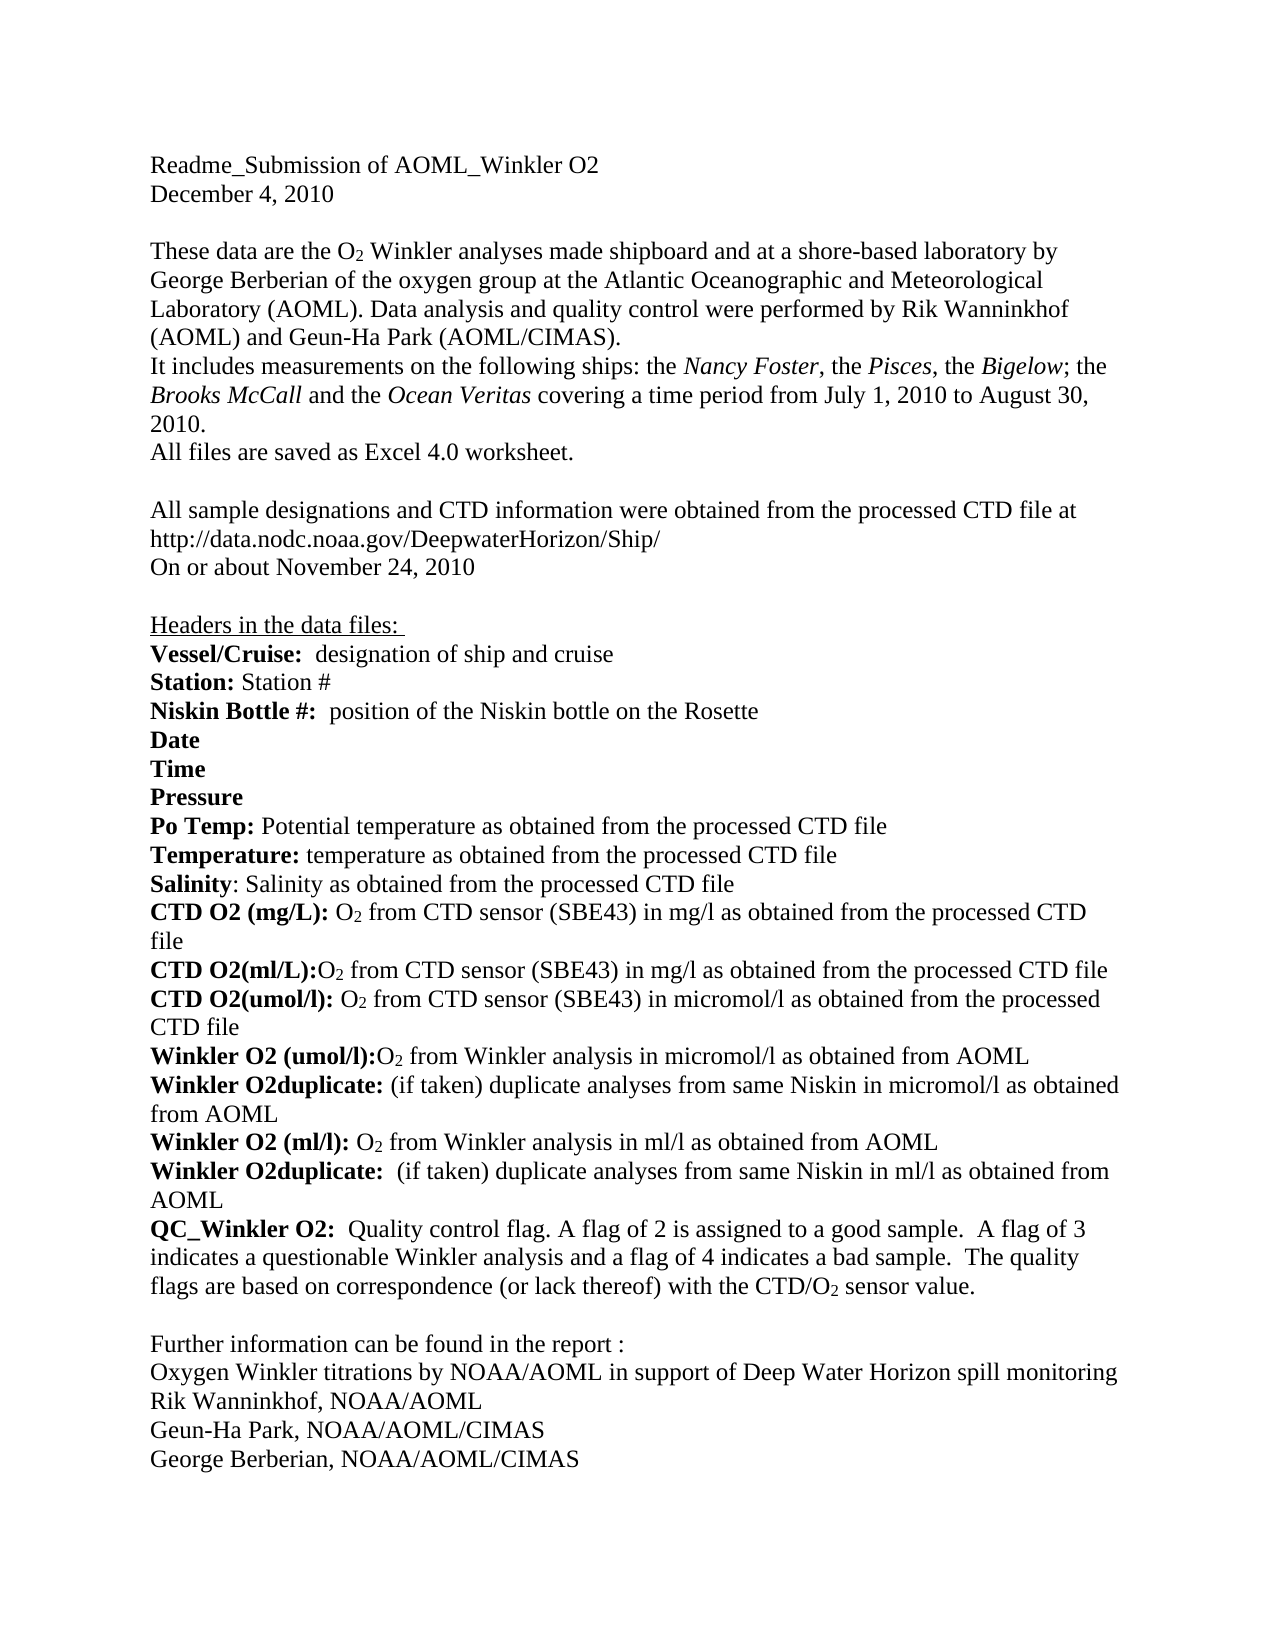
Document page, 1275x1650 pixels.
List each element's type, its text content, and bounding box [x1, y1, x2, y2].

text December 4, 2010 [150, 179, 1125, 207]
text All files are saved as Excel 4.0 worksheet. [150, 437, 1125, 466]
text CTD O2(umol/l): O2 from CTD sensor (SBE43) in micromol/l as obtained from the processed CTD file [150, 984, 1125, 1041]
text CTD O2 (mg/L): O2 from CTD sensor (SBE43) in mg/l as obtained from the processed CTD file [150, 897, 1125, 955]
text George Berberian, NOAA/AOML/CIMAS [150, 1444, 1125, 1472]
text Headers in the data files: [150, 610, 1125, 639]
text CTD O2(ml/L):O2 from CTD sensor (SBE43) in mg/l as obtained from the processed CTD file [150, 955, 1125, 984]
text QC_Winkler O2: Quality control flag. A flag of 2 is assigned to a good sample. A flag of 3 indicates a questionable Winkler analysis and a flag of 4 indicates a bad sample. The quality flags are based on correspondence (or lack thereof) with the CTD/O2 sensor value. [150, 1214, 1125, 1300]
text Winkler O2duplicate: (if taken) duplicate analyses from same Niskin in ml/l as obtained from AOML [150, 1156, 1125, 1214]
text Vessel/Cruise: designation of ship and cruise [150, 639, 1125, 667]
text Winkler O2 (umol/l):O2 from Winkler analysis in micromol/l as obtained from AOML [150, 1041, 1125, 1070]
text Station: Station # [150, 667, 1125, 696]
text Further information can be found in the report : [150, 1329, 1125, 1357]
text Winkler O2duplicate: (if taken) duplicate analyses from same Niskin in micromol/l as obtained from AOML [150, 1070, 1125, 1127]
text Pressure [150, 782, 1125, 811]
text Oxygen Winkler titrations by NOAA/AOML in support of Deep Water Horizon spill monitoring [150, 1357, 1125, 1386]
text Niskin Bottle #: position of the Niskin bottle on the Rosette [150, 696, 1125, 725]
text On or about November 24, 2010 [150, 552, 1125, 581]
text All sample designations and CTD information were obtained from the processed CTD file at [150, 495, 1125, 524]
text These data are the O2 Winkler analyses made shipboard and at a shore-based laboratory by George Berberian of the oxygen group at the Atlantic Oceanographic and Meteorological Laboratory (AOML). Data analysis and quality control were performed by Rik Wanninkhof (AOML) and Geun-Ha Park (AOML/CIMAS). [150, 236, 1125, 351]
text Time [150, 754, 1125, 782]
text http://data.nodc.noaa.gov/DeepwaterHorizon/Ship/ [150, 524, 1125, 552]
text Salinity: Salinity as obtained from the processed CTD file [150, 869, 1125, 897]
text Rik Wanninkhof, NOAA/AOML [150, 1386, 1125, 1415]
text Po Temp: Potential temperature as obtained from the processed CTD file [150, 811, 1125, 840]
text Geun-Ha Park, NOAA/AOML/CIMAS [150, 1415, 1125, 1444]
text It includes measurements on the following ships: the Nancy Foster, the Pisces, the Bigelow; the Brooks McCall and the Ocean Veritas covering a time period from July 1, 2010 to August 30, 2010. [150, 351, 1125, 437]
text Date [150, 725, 1125, 754]
text Winkler O2 (ml/l): O2 from Winkler analysis in ml/l as obtained from AOML [150, 1127, 1125, 1156]
text Readme_Submission of AOML_Winkler O2 [150, 150, 1125, 179]
text Temperature: temperature as obtained from the processed CTD file [150, 840, 1125, 869]
